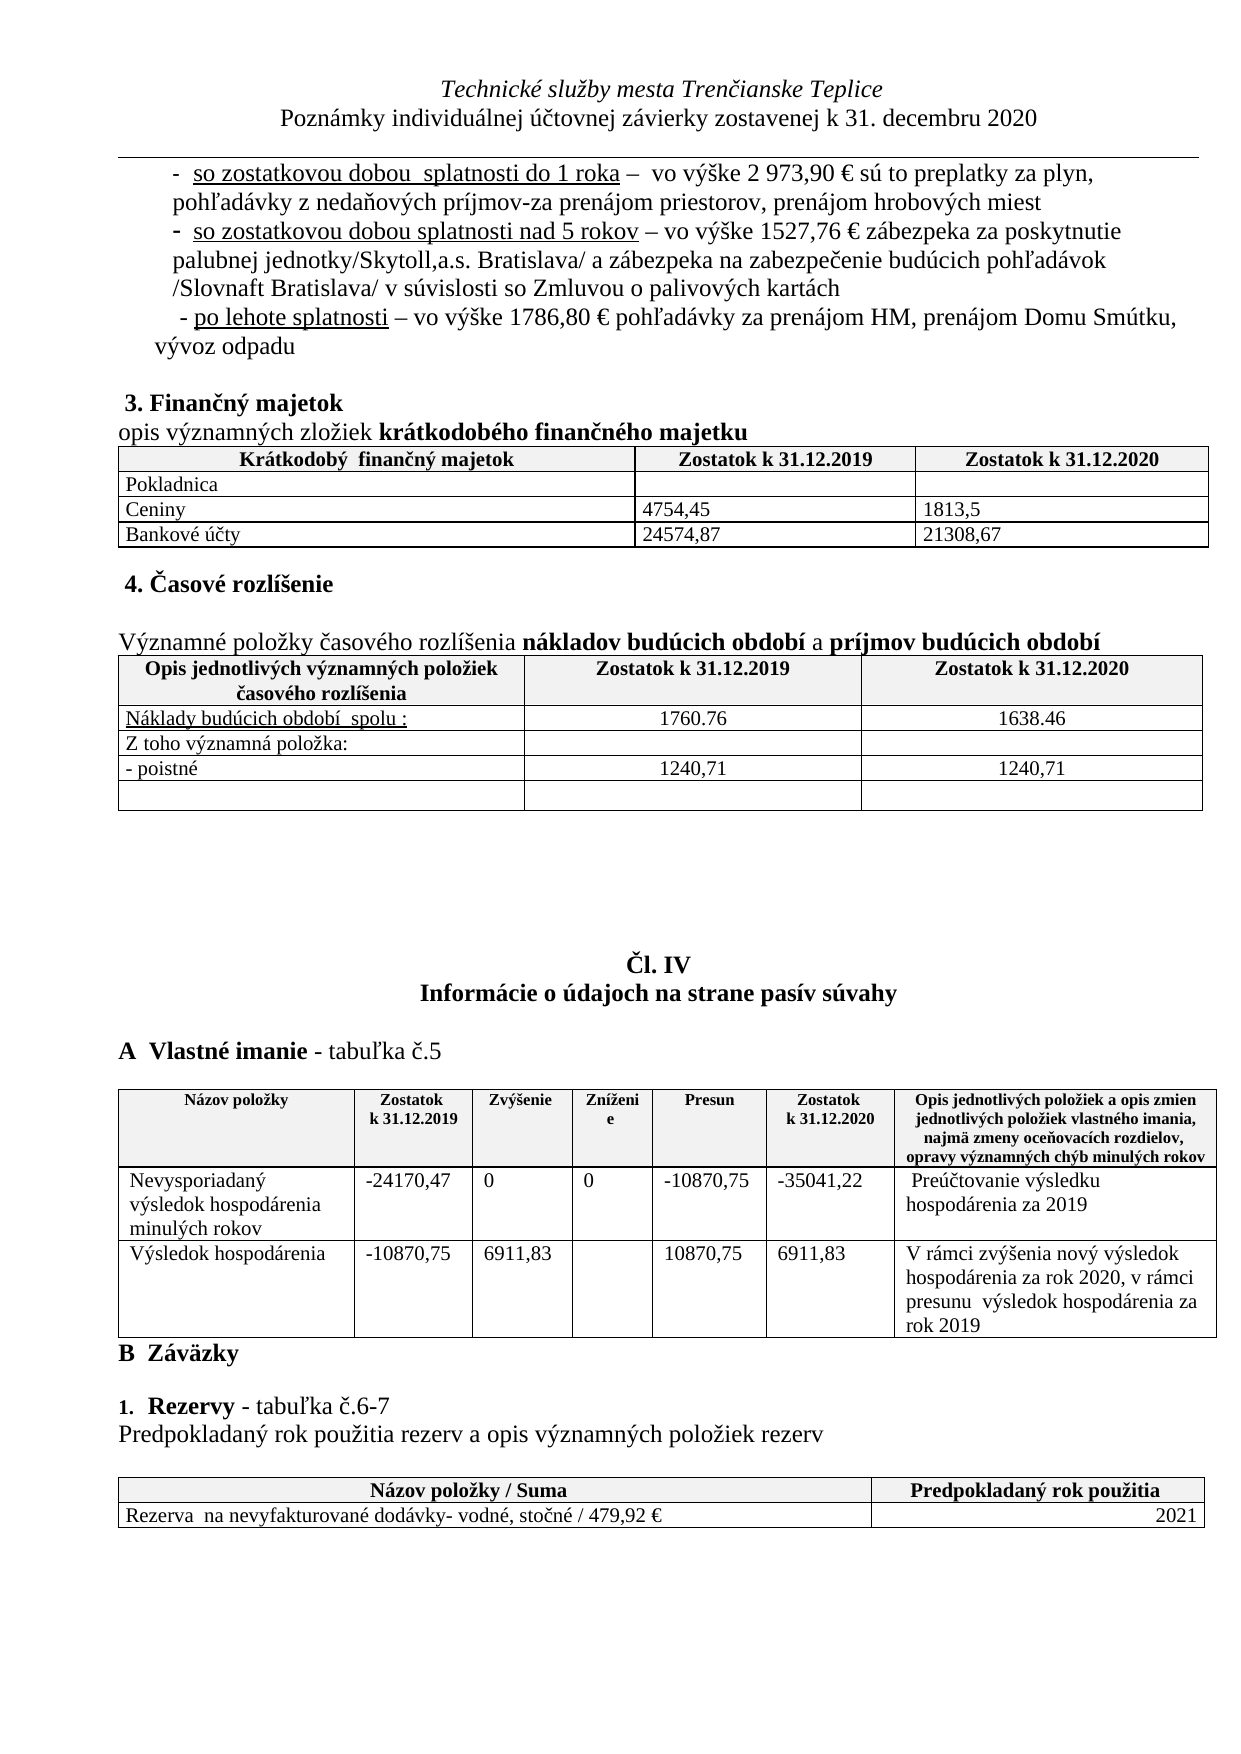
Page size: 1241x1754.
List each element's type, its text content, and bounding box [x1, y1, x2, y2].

table_cell Ceniny [119, 497, 634, 521]
table_cell -35041,22 [767, 1168, 894, 1240]
table_cell 1638,46 [862, 706, 1202, 729]
table_cell [862, 781, 1202, 809]
list Rezervy - tabuľka č.6-7 [118, 1391, 1199, 1419]
table_header Názov položky [119, 1090, 354, 1166]
text 4. Časové rozlíšenie [118, 569, 1199, 598]
table_cell 10870,75 [653, 1241, 766, 1337]
table_cell Preúčtovanie výsledku hospodárenia za 2019 [895, 1168, 1216, 1240]
table_header Zostatok k 31.12.2019 [355, 1090, 472, 1166]
table_cell 2021 [872, 1503, 1204, 1527]
table_header Zvýšenie [473, 1090, 572, 1166]
table_cell 4754,45 [636, 497, 915, 521]
table_cell [525, 731, 861, 755]
table_header Opis jednotlivých položiek a opis zmien jednotlivých položiek vlastného imania, najmä zmeny oceňovacích rozdielov, opravy významných chýb minulých rokov [895, 1090, 1216, 1166]
table_cell 1240,71 [862, 756, 1202, 780]
table_header Predpokladaný rok použitia [872, 1478, 1204, 1502]
text A Vlastné imanie - tabuľka č.5 [118, 1036, 1199, 1065]
table_cell -10870,75 [653, 1168, 766, 1240]
table_cell 21308,67 [916, 523, 1208, 546]
table_cell Z toho významná položka: [119, 731, 524, 755]
table_cell 6911,83 [473, 1241, 572, 1337]
list so zostatkovou dobou splatnosti nad 5 rokov – vo výške 1527,76 € zábezpeka za poskytnutie palubnej jednotky/Skytoll,a.s. Bratislava/ a zábezpeka na zabezpečenie budúcich pohľadávok /Slovnaft Bratislava/ v súvislosti so Zmluvou o palivových kartách [172, 216, 1199, 302]
table_cell 0 [573, 1168, 652, 1240]
table_cell 0 [473, 1168, 572, 1240]
table_cell [862, 731, 1202, 755]
text Predpokladaný rok použitia rezerv a opis významných položiek rezerv [118, 1419, 1199, 1448]
table_cell [916, 472, 1208, 496]
text opis významných zložiek krátkodobého finančného majetku [118, 417, 1199, 446]
table_cell - poistné [119, 756, 524, 780]
text Čl. IV [118, 950, 1199, 978]
text Významné položky časového rozlíšenia nákladov budúcich období a príjmov budúcich období [118, 627, 1199, 655]
table_cell 6911,83 [767, 1241, 894, 1337]
table_header Zníženie [573, 1090, 652, 1166]
table_header Presun [653, 1090, 766, 1166]
table_cell Nevysporiadaný výsledok hospodárenia minulých rokov [119, 1168, 354, 1240]
table_cell 24574,87 [636, 523, 915, 546]
text Informácie o údajoch na strane pasív súvahy [118, 978, 1199, 1007]
table_cell [119, 781, 524, 809]
table_cell Pokladnica [119, 472, 634, 496]
text B Záväzky [118, 1338, 1199, 1367]
table_header Zostatok k 31.12.2019 [525, 656, 861, 704]
table_cell [636, 472, 915, 496]
table_cell -24170,47 [355, 1168, 472, 1240]
table_cell Rezerva na nevyfakturované dodávky- vodné, stočné / 479,92 € [119, 1503, 871, 1527]
table_header Zostatok k 31.12.2020 [862, 656, 1202, 704]
table_cell Bankové účty [119, 523, 634, 546]
table_cell [573, 1241, 652, 1337]
table_cell 1760,76 [525, 706, 861, 729]
table_header Zostatok k 31.12.2019 [636, 447, 915, 471]
text - po lehote splatnosti – vo výške 1786,80 € pohľadávky za prenájom HM, prenájom Domu Smútku, vývoz odpadu [154, 302, 1199, 360]
table_header Zostatok k 31.12.2020 [767, 1090, 894, 1166]
table_header Krátkodobý finančný majetok [119, 447, 634, 471]
table_cell 1813,5 [916, 497, 1208, 521]
table_cell -10870,75 [355, 1241, 472, 1337]
table_cell Náklady budúcich období spolu : [119, 706, 524, 729]
table_cell 1240,71 [525, 756, 861, 780]
table_header Opis jednotlivých významných položiek časového rozlíšenia [119, 656, 524, 704]
text 3. Finančný majetok [118, 388, 1199, 417]
table_cell Výsledok hospodárenia [119, 1241, 354, 1337]
table_header Zostatok k 31.12.2020 [916, 447, 1208, 471]
table_cell [525, 781, 861, 809]
table_header Názov položky / Suma [119, 1478, 871, 1502]
list so zostatkovou dobou splatnosti do 1 roka – vo výške 2 973,90 € sú to preplatky za plyn, pohľadávky z nedaňových príjmov-za prenájom priestorov, prenájom hrobových miest [172, 158, 1199, 216]
table_cell V rámci zvýšenia nový výsledok hospodárenia za rok 2020, v rámci presunu výsledok hospodárenia za rok 2019 [895, 1241, 1216, 1337]
